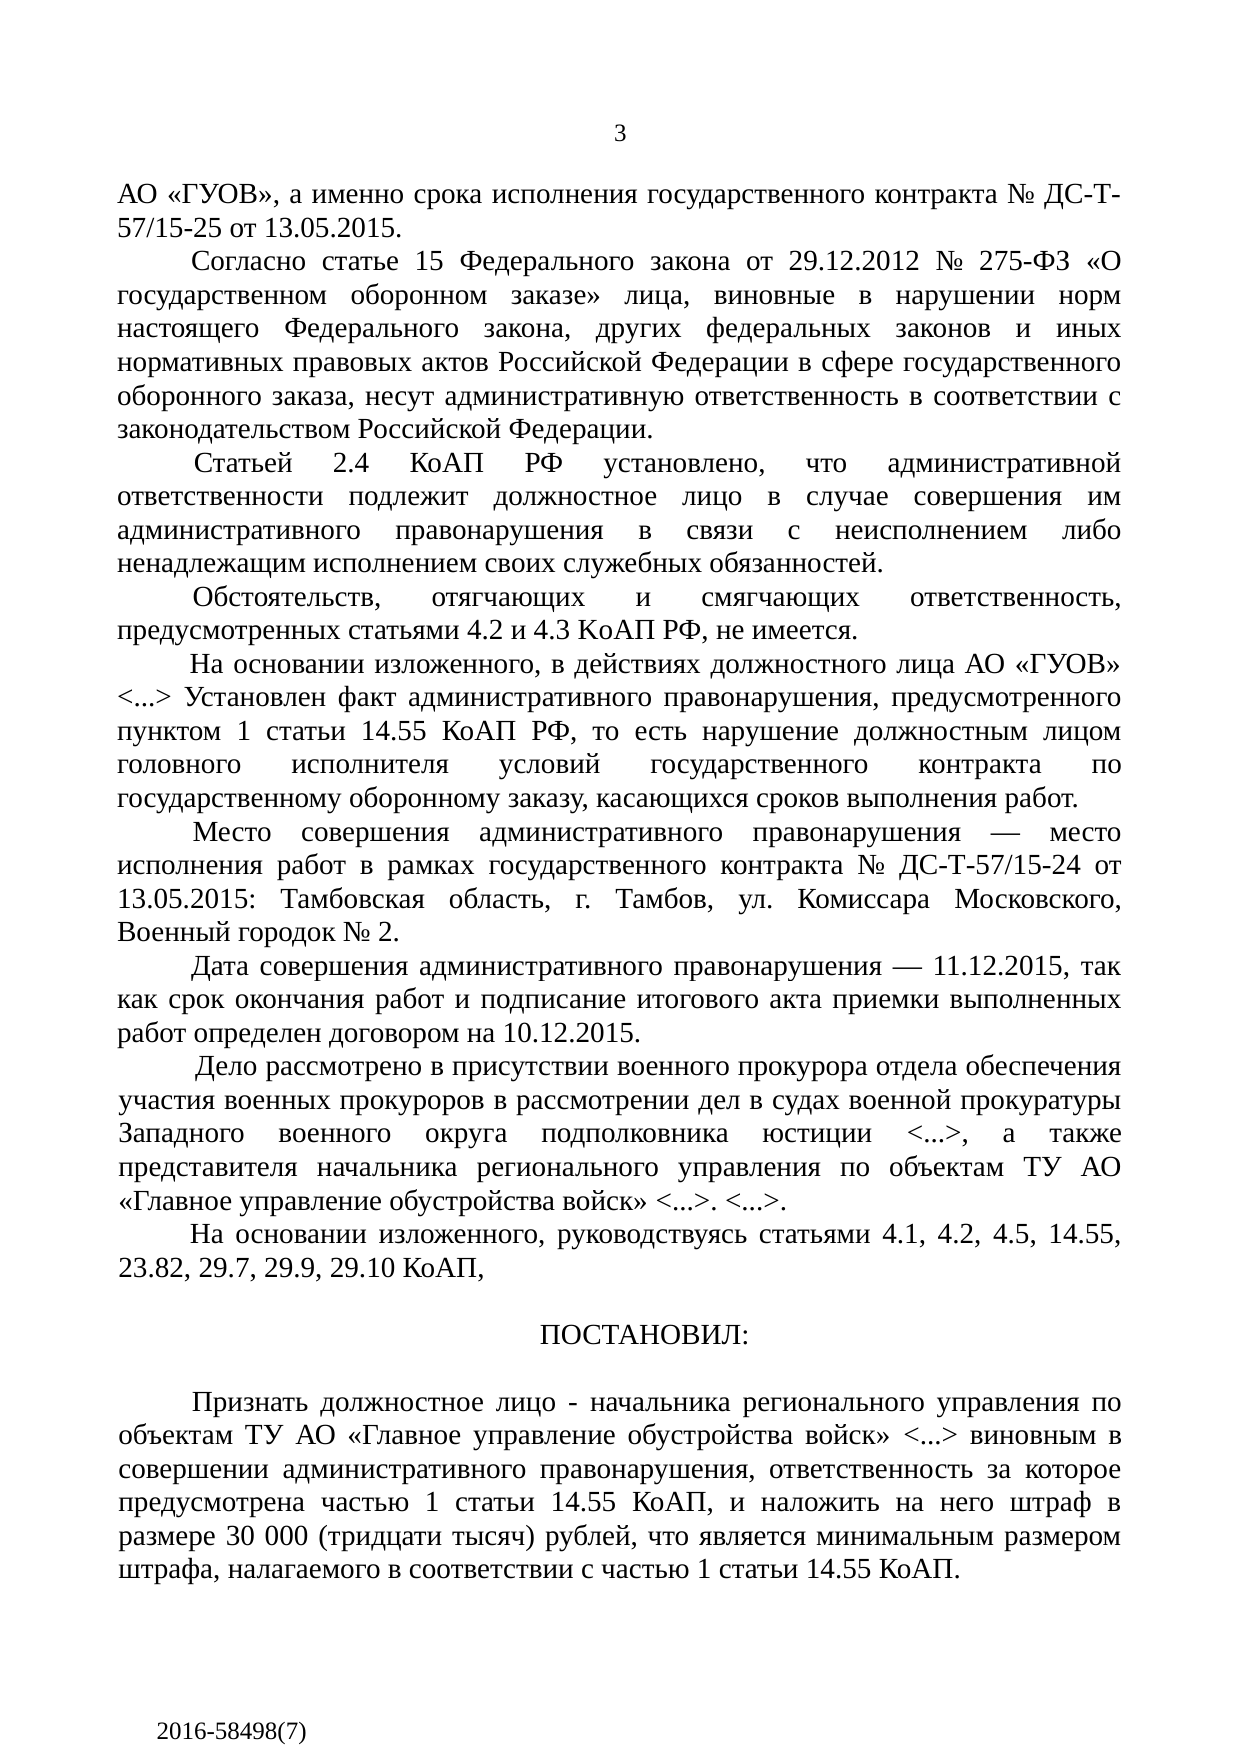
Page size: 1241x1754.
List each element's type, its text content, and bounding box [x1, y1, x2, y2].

text Дело рассмотрено в присутствии военного прокурора отдела обеспечения участия военных прокуроров в рассмотрении дел в судах военной прокуратуры Западного военного округа подполковника юстиции <...>, а также представителя начальника регионального управления по объектам ТУ АО «Главное управление обустройства войск» <...>. <...>. [118, 1048, 1122, 1216]
text Согласно статье 15 Федерального закона от 29.12.2012 № 275-ФЗ «О государственном оборонном заказе» лица, виновные в нарушении норм настоящего Федерального закона, других федеральных законов и иных нормативных правовых актов Российской Федерации в сфере государственного оборонного заказа, несут административную ответственность в соответствии с законодательством Российской Федерации. [117, 243, 1122, 445]
text Статьей 2.4 КоАП РФ установлено, что административной ответственности подлежит должностное лицо в случае совершения им административного правонарушения в связи с неисполнением либо ненадлежащим исполнением своих служебных обязанностей. [117, 445, 1122, 579]
text Место совершения административного правонарушения — место исполнения работ в рамках государственного контракта № ДС-Т-57/15-24 от 13.05.2015: Тамбовская область, г. Тамбов, ул. Комиссара Московского, Военный городок № 2. [117, 814, 1122, 948]
text Признать должностное лицо - начальника регионального управления по объектам ТУ АО «Главное управление обустройства войск» <...> виновным в совершении административного правонарушения, ответственность за которое предусмотрена частью 1 статьи 14.55 КоАП, и наложить на него штраф в размере 30 000 (тридцати тысяч) рублей, что является минимальным размером штрафа, налагаемого в соответствии с частью 1 статьи 14.55 КоАП. [118, 1384, 1122, 1585]
text ПОСТАНОВИЛ: [118, 1317, 1122, 1350]
text АО «ГУОВ», а именно срока исполнения государственного контракта № ДС-Т-57/15-25 от 13.05.2015. [117, 176, 1122, 243]
text Дата совершения административного правонарушения — 11.12.2015, так как срок окончания работ и подписание итогового акта приемки выполненных работ определен договором на 10.12.2015. [117, 948, 1122, 1048]
text На основании изложенного, руководствуясь статьями 4.1, 4.2, 4.5, 14.55, 23.82, 29.7, 29.9, 29.10 КоАП, [118, 1216, 1122, 1283]
text На основании изложенного, в действиях должностного лица АО «ГУОВ» <...> Установлен факт административного правонарушения, предусмотренного пунктом 1 статьи 14.55 КоАП РФ, то есть нарушение должностным лицом головного исполнителя условий государственного контракта по государственному оборонному заказу, касающихся сроков выполнения работ. [117, 646, 1122, 814]
text Обстоятельств, отягчающих и смягчающих ответственность, предусмотренных статьями 4.2 и 4.3 KoAП РФ, не имеется. [117, 579, 1122, 646]
